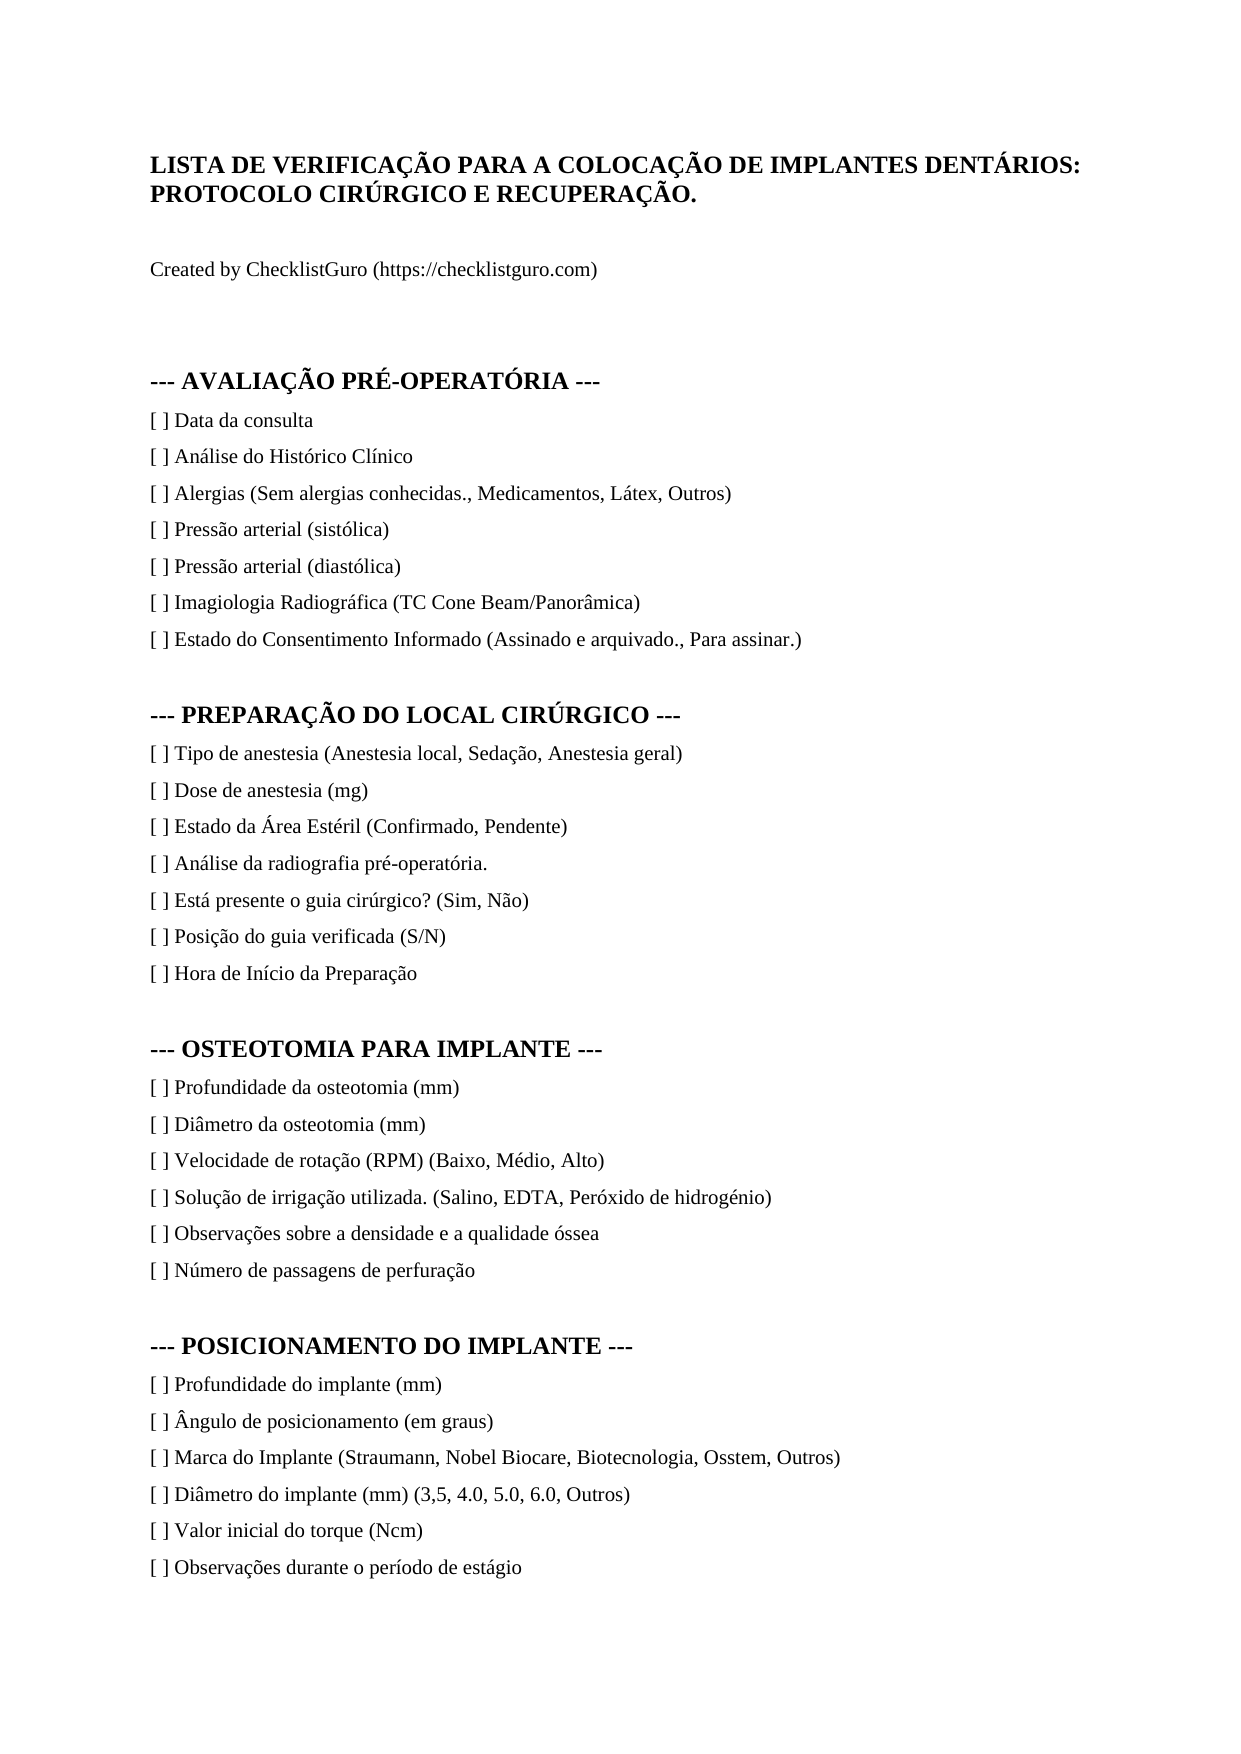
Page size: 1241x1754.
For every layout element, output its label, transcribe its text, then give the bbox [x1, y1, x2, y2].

text [ ] Tipo de anestesia (Anestesia local, Sedação, Anestesia geral) [150, 741, 1090, 765]
text LISTA DE VERIFICAÇÃO PARA A COLOCAÇÃO DE IMPLANTES DENTÁRIOS: PROTOCOLO CIRÚRGICO E RECUPERAÇÃO. [150, 150, 1090, 207]
text [ ] Alergias (Sem alergias conhecidas., Medicamentos, Látex, Outros) [150, 481, 1090, 505]
text [ ] Análise da radiografia pré-operatória. [150, 851, 1090, 875]
text [ ] Observações durante o período de estágio [150, 1555, 1090, 1579]
text [ ] Profundidade da osteotomia (mm) [150, 1075, 1090, 1099]
text [ ] Estado da Área Estéril (Confirmado, Pendente) [150, 814, 1090, 838]
text [ ] Ângulo de posicionamento (em graus) [150, 1409, 1090, 1433]
text --- PREPARAÇÃO DO LOCAL CIRÚRGICO --- [150, 700, 1090, 729]
text [ ] Está presente o guia cirúrgico? (Sim, Não) [150, 887, 1090, 912]
text [ ] Imagiologia Radiográfica (TC Cone Beam/Panorâmica) [150, 590, 1090, 614]
text [ ] Pressão arterial (diastólica) [150, 554, 1090, 578]
text [ ] Posição do guia verificada (S/N) [150, 924, 1090, 948]
text [ ] Valor inicial do torque (Ncm) [150, 1518, 1090, 1542]
text [ ] Pressão arterial (sistólica) [150, 517, 1090, 541]
text Created by ChecklistGuro (https://checklistguro.com) [150, 257, 1090, 281]
text --- POSICIONAMENTO DO IMPLANTE --- [150, 1331, 1090, 1360]
text [ ] Diâmetro do implante (mm) (3,5, 4.0, 5.0, 6.0, Outros) [150, 1482, 1090, 1506]
text [ ] Solução de irrigação utilizada. (Salino, EDTA, Peróxido de hidrogénio) [150, 1185, 1090, 1209]
text --- OSTEOTOMIA PARA IMPLANTE --- [150, 1034, 1090, 1062]
text [ ] Velocidade de rotação (RPM) (Baixo, Médio, Alto) [150, 1148, 1090, 1172]
text [ ] Dose de anestesia (mg) [150, 778, 1090, 802]
text [ ] Número de passagens de perfuração [150, 1258, 1090, 1282]
text [ ] Análise do Histórico Clínico [150, 444, 1090, 468]
text [ ] Diâmetro da osteotomia (mm) [150, 1112, 1090, 1136]
text [ ] Data da consulta [150, 407, 1090, 432]
text [ ] Profundidade do implante (mm) [150, 1372, 1090, 1396]
text [ ] Marca do Implante (Straumann, Nobel Biocare, Biotecnologia, Osstem, Outros) [150, 1445, 1090, 1469]
text [ ] Estado do Consentimento Informado (Assinado e arquivado., Para assinar.) [150, 627, 1090, 651]
text [ ] Observações sobre a densidade e a qualidade óssea [150, 1221, 1090, 1245]
text --- AVALIAÇÃO PRÉ-OPERATÓRIA --- [150, 366, 1090, 395]
text [ ] Hora de Início da Preparação [150, 961, 1090, 985]
